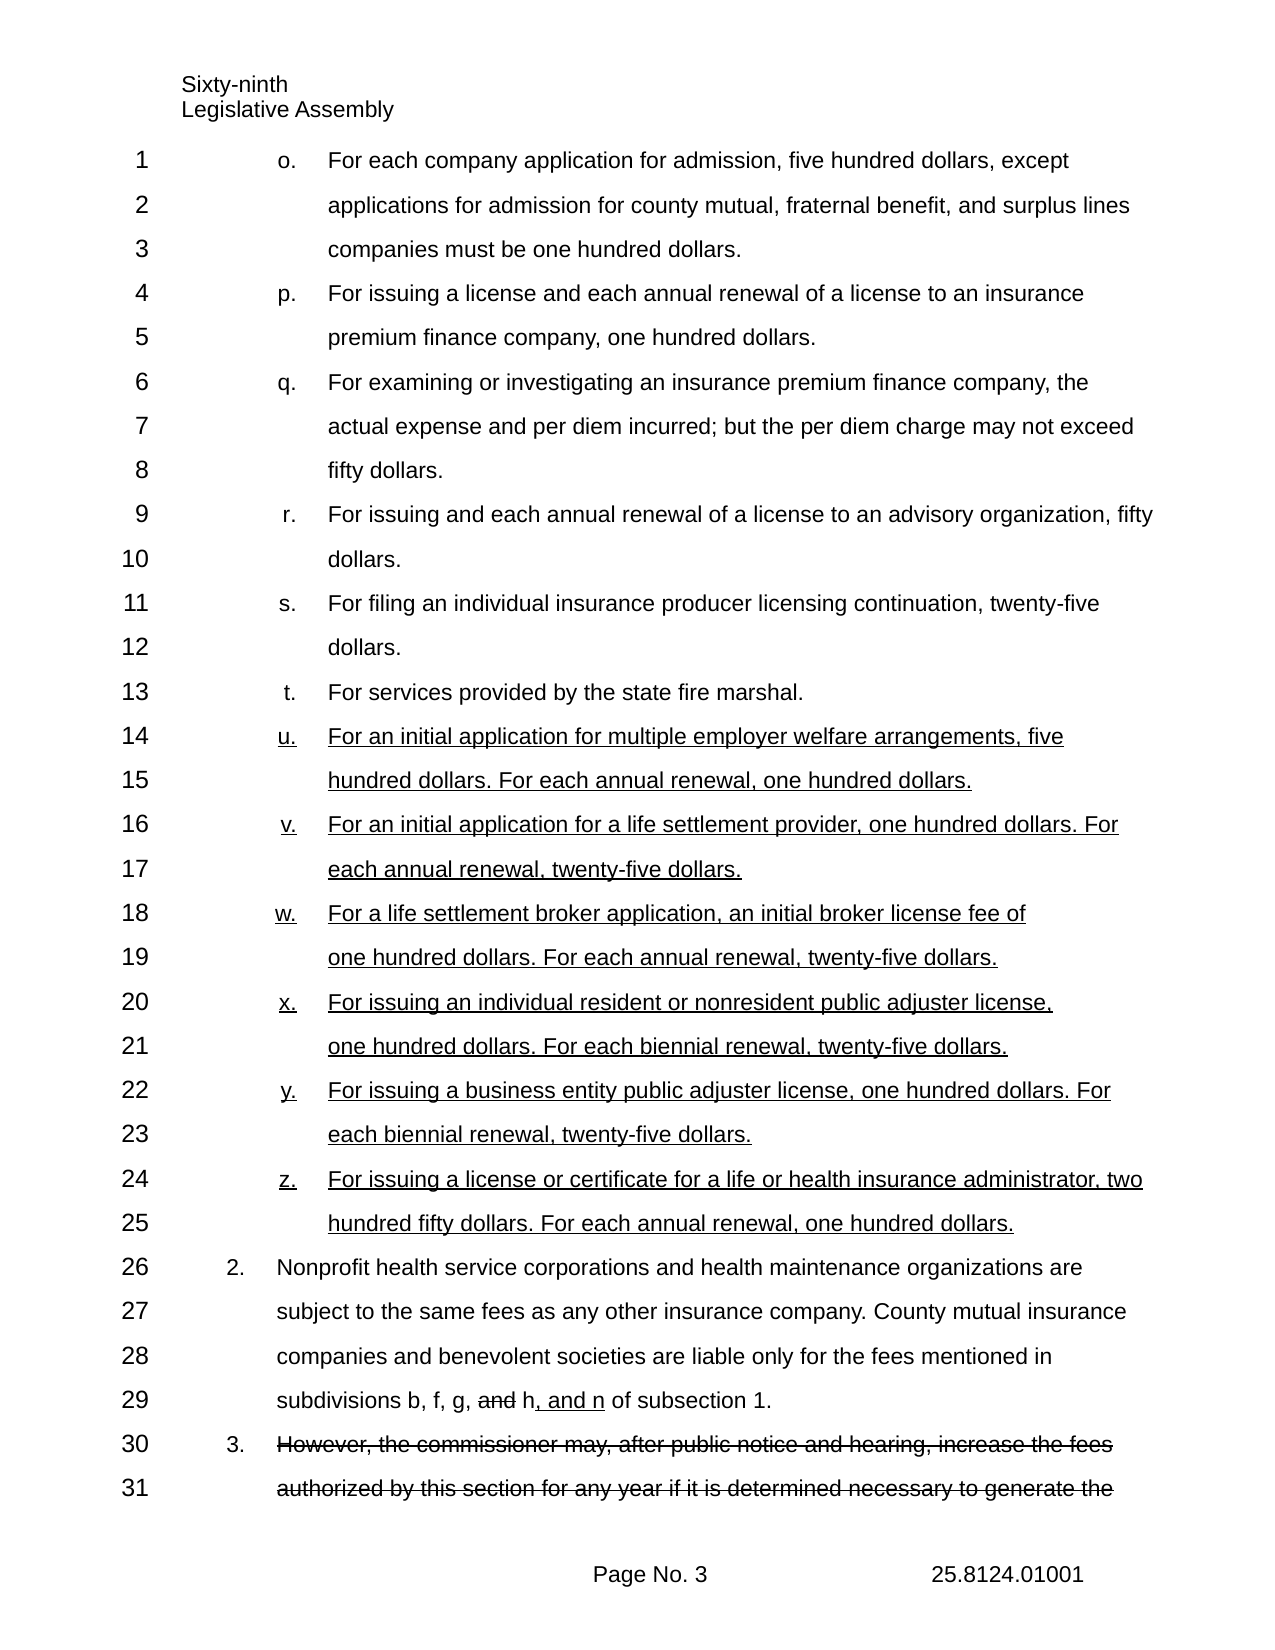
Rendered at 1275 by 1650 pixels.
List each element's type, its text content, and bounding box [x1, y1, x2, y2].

text y. For issuing a business entity public adjuster license, one hundred dollars. For each biennial renewal, twenty-five dollars. [181, 1063, 1154, 1152]
text w. For a life settlement broker application, an initial broker license fee of one hundred dollars. For each annual renewal, twenty-five dollars. [181, 886, 1154, 974]
text 3. However, the commissioner may, after public notice and hearing, increase the fees authorized by this section for any year if it is determined necessary to generate the [181, 1417, 1154, 1506]
text r. For issuing and each annual renewal of a license to an advisory organization, fifty dollars. [181, 487, 1154, 576]
text 2. Nonprofit health service corporations and health maintenance organizations are subject to the same fees as any other insurance company. County mutual insurance companies and benevolent societies are liable only for the fees mentioned in subdivisions b, f, g, and h, and n of subsection 1. [181, 1240, 1154, 1417]
text o. For each company application for admission, five hundred dollars, except applications for admission for county mutual, fraternal benefit, and surplus lines companies must be one hundred dollars. [181, 133, 1154, 266]
text q. For examining or investigating an insurance premium finance company, the actual expense and per diem incurred; but the per diem charge may not exceed fifty dollars. [181, 355, 1154, 487]
text s. For filing an individual insurance producer licensing continuation, twenty‑five dollars. [181, 576, 1154, 664]
text t. For services provided by the state fire marshal. [181, 664, 1154, 709]
text v. For an initial application for a life settlement provider, one hundred dollars. For each annual renewal, twenty-five dollars. [181, 797, 1154, 886]
text u. For an initial application for multiple employer welfare arrangements, five hundred dollars. For each annual renewal, one hundred dollars. [181, 709, 1154, 797]
text z. For issuing a license or certificate for a life or health insurance administrator, two hundred fifty dollars. For each annual renewal, one hundred dollars. [181, 1152, 1154, 1240]
text p. For issuing a license and each annual renewal of a license to an insurance premium finance company, one hundred dollars. [181, 266, 1154, 355]
text x. For issuing an individual resident or nonresident public adjuster license, one hundred dollars. For each biennial renewal, twenty-five dollars. [181, 974, 1154, 1063]
